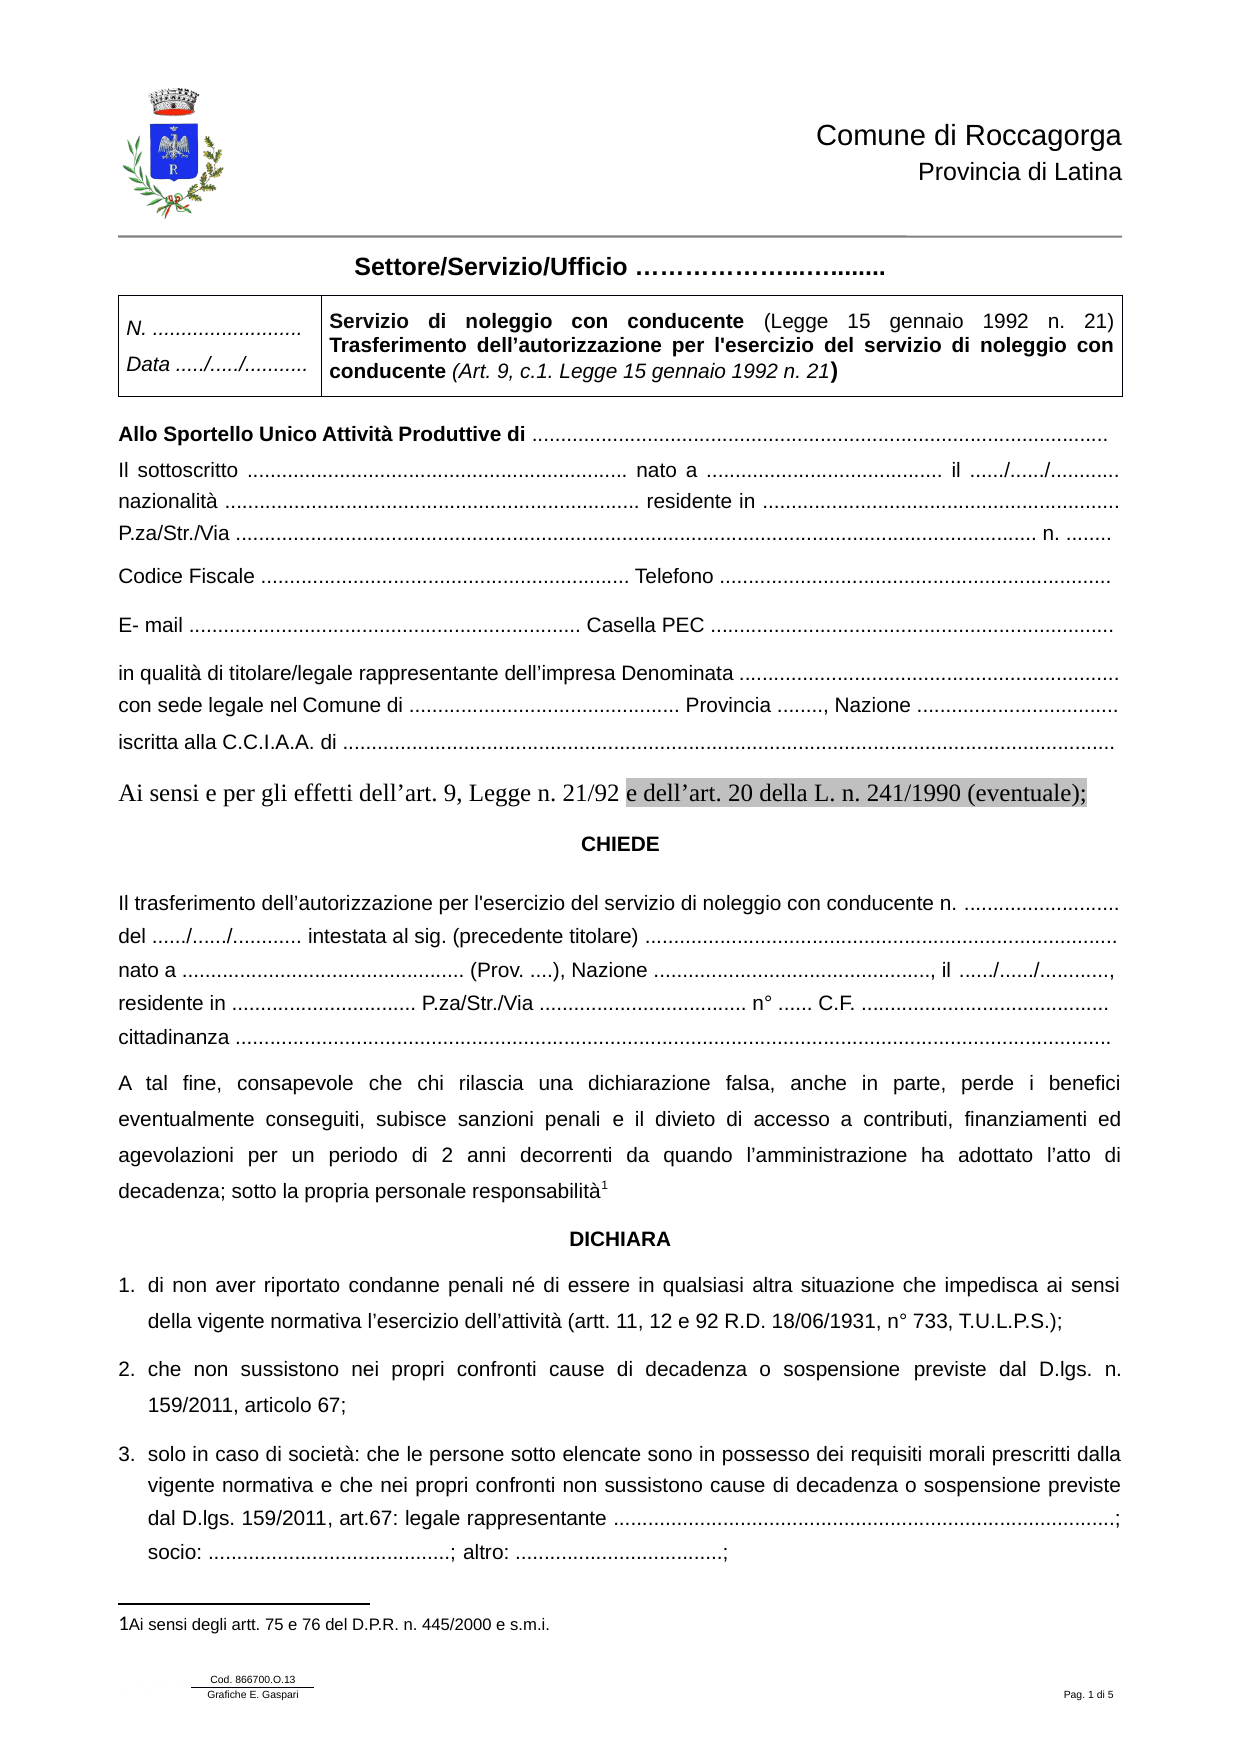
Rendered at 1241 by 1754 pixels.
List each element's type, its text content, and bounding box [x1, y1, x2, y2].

list che non sussistono nei propri confronti cause di decadenza o sospensione previste dal D.lgs. n. 159/2011, articolo 67; [118, 1357, 1122, 1417]
text Comune di Roccagorga [224, 118, 1122, 152]
table_header Servizio di noleggio con conducente (Legge 15 gennaio 1992 n. 21) Trasferimento dell’autorizzazione per l'esercizio del servizio di noleggio con conducente (Art. 9, c.1. Legge 15 gennaio 1992 n. 21) [322, 296, 1122, 396]
text con sede legale nel Comune di ............................................... Provincia ........, Nazione ................................... [118, 693, 1122, 717]
text Allo Sportello Unico Attività Produttive di .................................................................................................... [118, 422, 1122, 446]
text A tal fine, consapevole che chi rilascia una dichiarazione falsa, anche in parte, perde i benefici eventualmente conseguiti, subisce sanzioni penali e il divieto di accesso a contributi, finanziamenti ed agevolazioni per un periodo di 2 anni decorrenti da quando l’amministrazione ha adottato l’atto di decadenza; sotto la propria personale responsabilità [118, 1071, 1122, 1202]
text Settore/Servizio/Ufficio ………………...…........ [118, 252, 1122, 281]
subtitle CHIEDE [118, 832, 1122, 856]
list di non aver riportato condanne penali né di essere in qualsiasi altra situazione che impedisca ai sensi della vigente normativa l’esercizio dell’attività (artt. 11, 12 e 92 R.D. 18/06/1931, n° 733, T.U.L.P.S.); [118, 1273, 1122, 1333]
list solo in caso di società: che le persone sotto elencate sono in possesso dei requisiti morali prescritti dalla vigente normativa e che nei propri confronti non sussistono cause di decadenza o sospensione previste dal D.lgs. 159/2011, art.67: legale rappresentante .......................................................................................; socio: ..........................................; altro: ....................................; [118, 1442, 1122, 1564]
text Il sottoscritto .................................................................. nato a ......................................... il ....../....../............ nazionalità ........................................................................ residente in .............................................................. P.za/Str./Via ........................................................................................................................................... n. ........ [118, 458, 1122, 544]
picture [122, 87, 224, 219]
subtitle Il trasferimento dell’autorizzazione per l'esercizio del servizio di noleggio con conducente n. ........................... del ....../....../............ intestata al sig. (precedente titolare) .................................................................................. nato a ................................................. (Prov. ....), Nazione ................................................, il ....../....../............, residente in ................................ P.za/Str./Via .................................... n° ...... C.F. ........................................... cittadinanza ........................................................................................................................................................ [118, 890, 1122, 1048]
text iscritta alla C.C.I.A.A. di ...................................................................................................................................... [118, 730, 1122, 754]
text in qualità di titolare/legale rappresentante dell’impresa Denominata .................................................................. [118, 661, 1122, 685]
text E- mail .................................................................... Casella PEC ...................................................................... [118, 612, 1122, 636]
text Provincia di Latina [224, 157, 1122, 185]
text Ai sensi degli artt. 75 e 76 del D.P.R. n. 445/2000 e s.m.i. [118, 1610, 1122, 1636]
text Codice Fiscale ................................................................ Telefono .................................................................... [118, 564, 1122, 588]
subtitle DICHIARA [118, 1227, 1122, 1251]
table_header N. .......................... Data ...../...../........... [119, 296, 321, 396]
text Ai sensi e per gli effetti dell’art. 9, Legge n. 21/92 e dell’art. 20 della L. n. 241/1990 (eventuale); [118, 778, 1122, 807]
